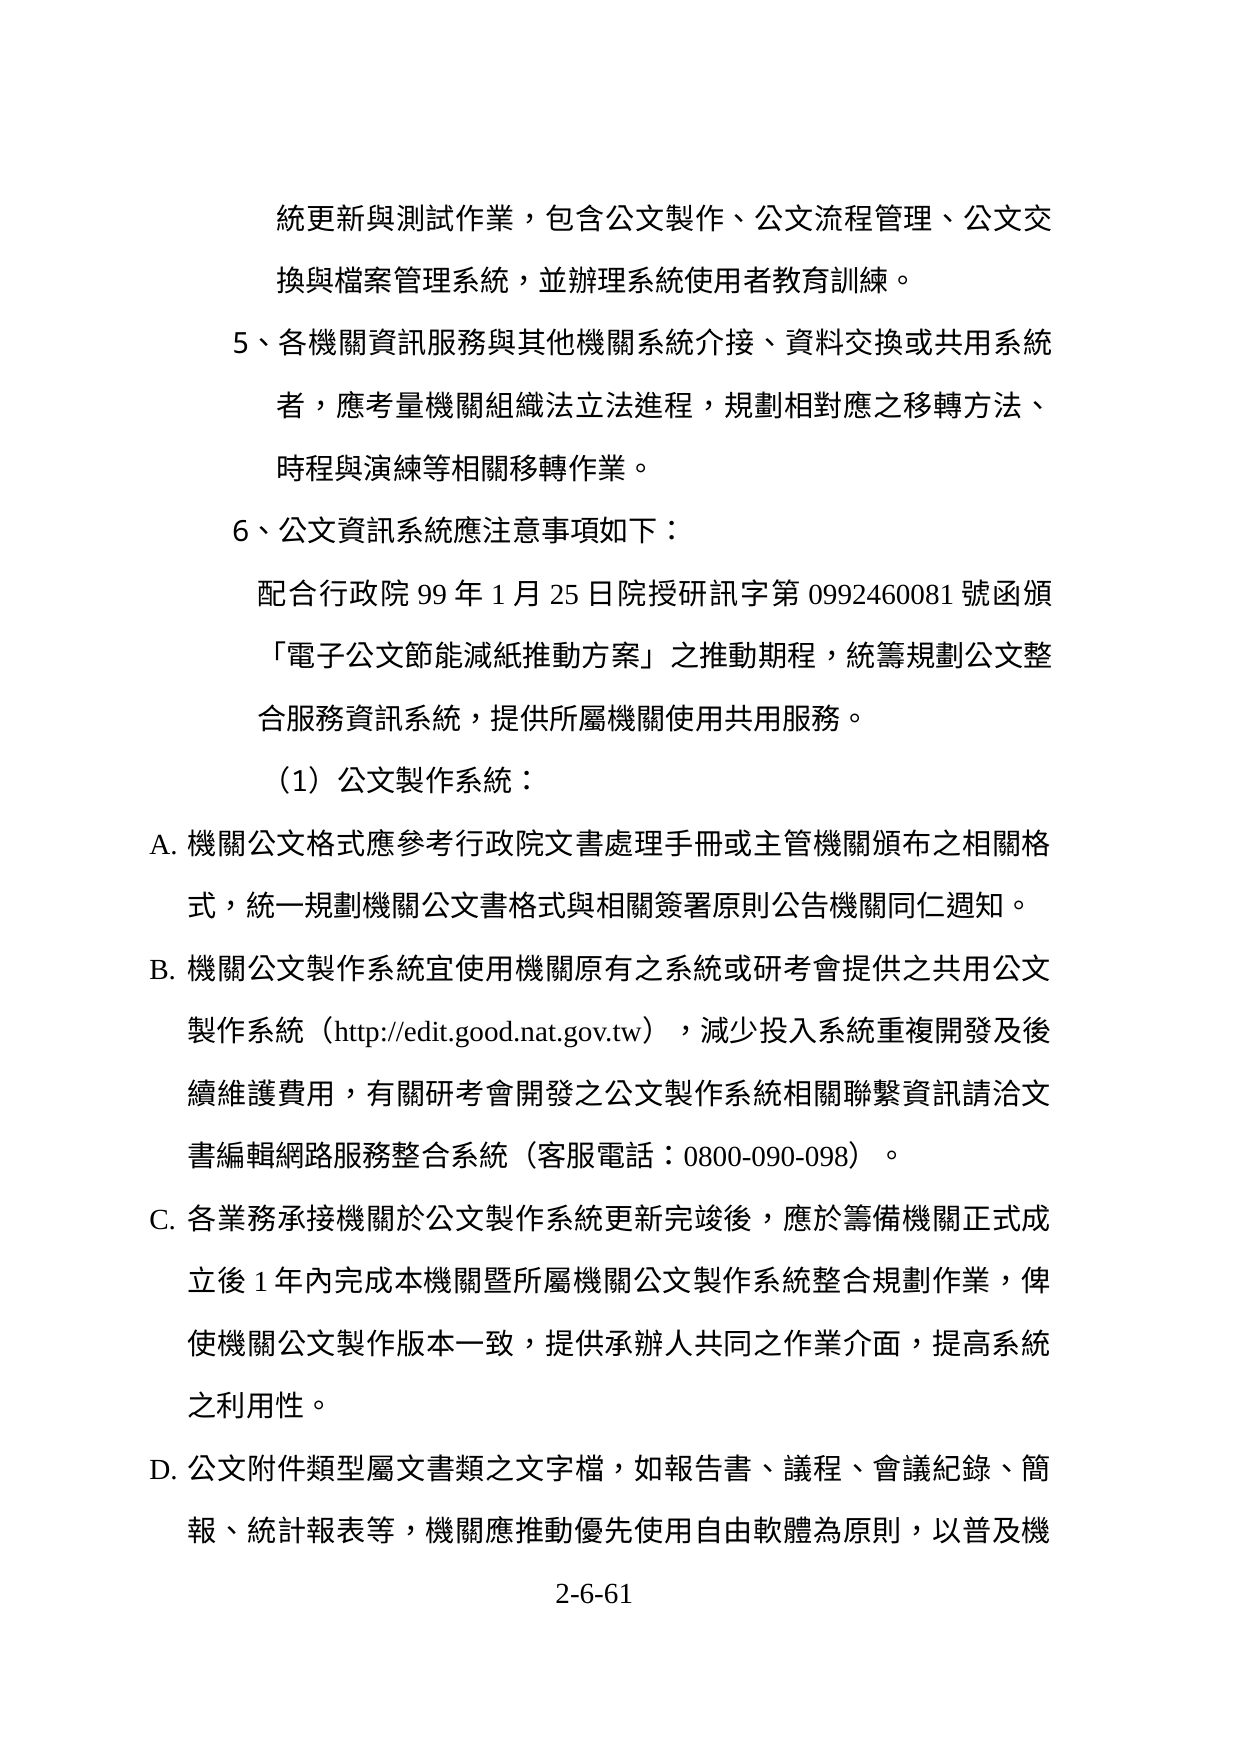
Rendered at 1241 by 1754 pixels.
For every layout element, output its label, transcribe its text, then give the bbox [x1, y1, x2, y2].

list 公文製作系統： [261, 737, 1053, 800]
list 各業務承接機關於公文製作系統更新完竣後，應於籌備機關正式成立後1年內完成本機關暨所屬機關公文製作系統整合規劃作業，俾使機關公文製作版本一致，提供承辦人共同之作業介面，提高系統之利用性。 [149, 1175, 1053, 1425]
text 配合行政院99年1月25日院授研訊字第0992460081號函頒「電子公文節能減紙推動方案」之推動期程，統籌規劃公文整合服務資訊系統，提供所屬機關使用共用服務。 [257, 550, 1053, 737]
list 公文資訊系統應注意事項如下： [232, 487, 1053, 550]
list 機關公文製作系統宜使用機關原有之系統或研考會提供之共用公文製作系統（http://edit.good.nat.gov.tw），減少投入系統重複開發及後續維護費用，有關研考會開發之公文製作系統相關聯繫資訊請洽文書編輯網路服務整合系統（客服電話：0800-090-098）。 [149, 925, 1053, 1175]
list 公文附件類型屬文書類之文字檔，如報告書、議程、會議紀錄、簡報、統計報表等，機關應推動優先使用自由軟體為原則，以普及機 [149, 1425, 1053, 1550]
list 統更新與測試作業，包含公文製作、公文流程管理、公文交換與檔案管理系統，並辦理系統使用者教育訓練。 [232, 175, 1053, 300]
list 機關公文格式應參考行政院文書處理手冊或主管機關頒布之相關格式，統一規劃機關公文書格式與相關簽署原則公告機關同仁週知。 [149, 800, 1053, 925]
list 各機關資訊服務與其他機關系統介接、資料交換或共用系統者，應考量機關組織法立法進程，規劃相對應之移轉方法、時程與演練等相關移轉作業。 [232, 300, 1053, 487]
